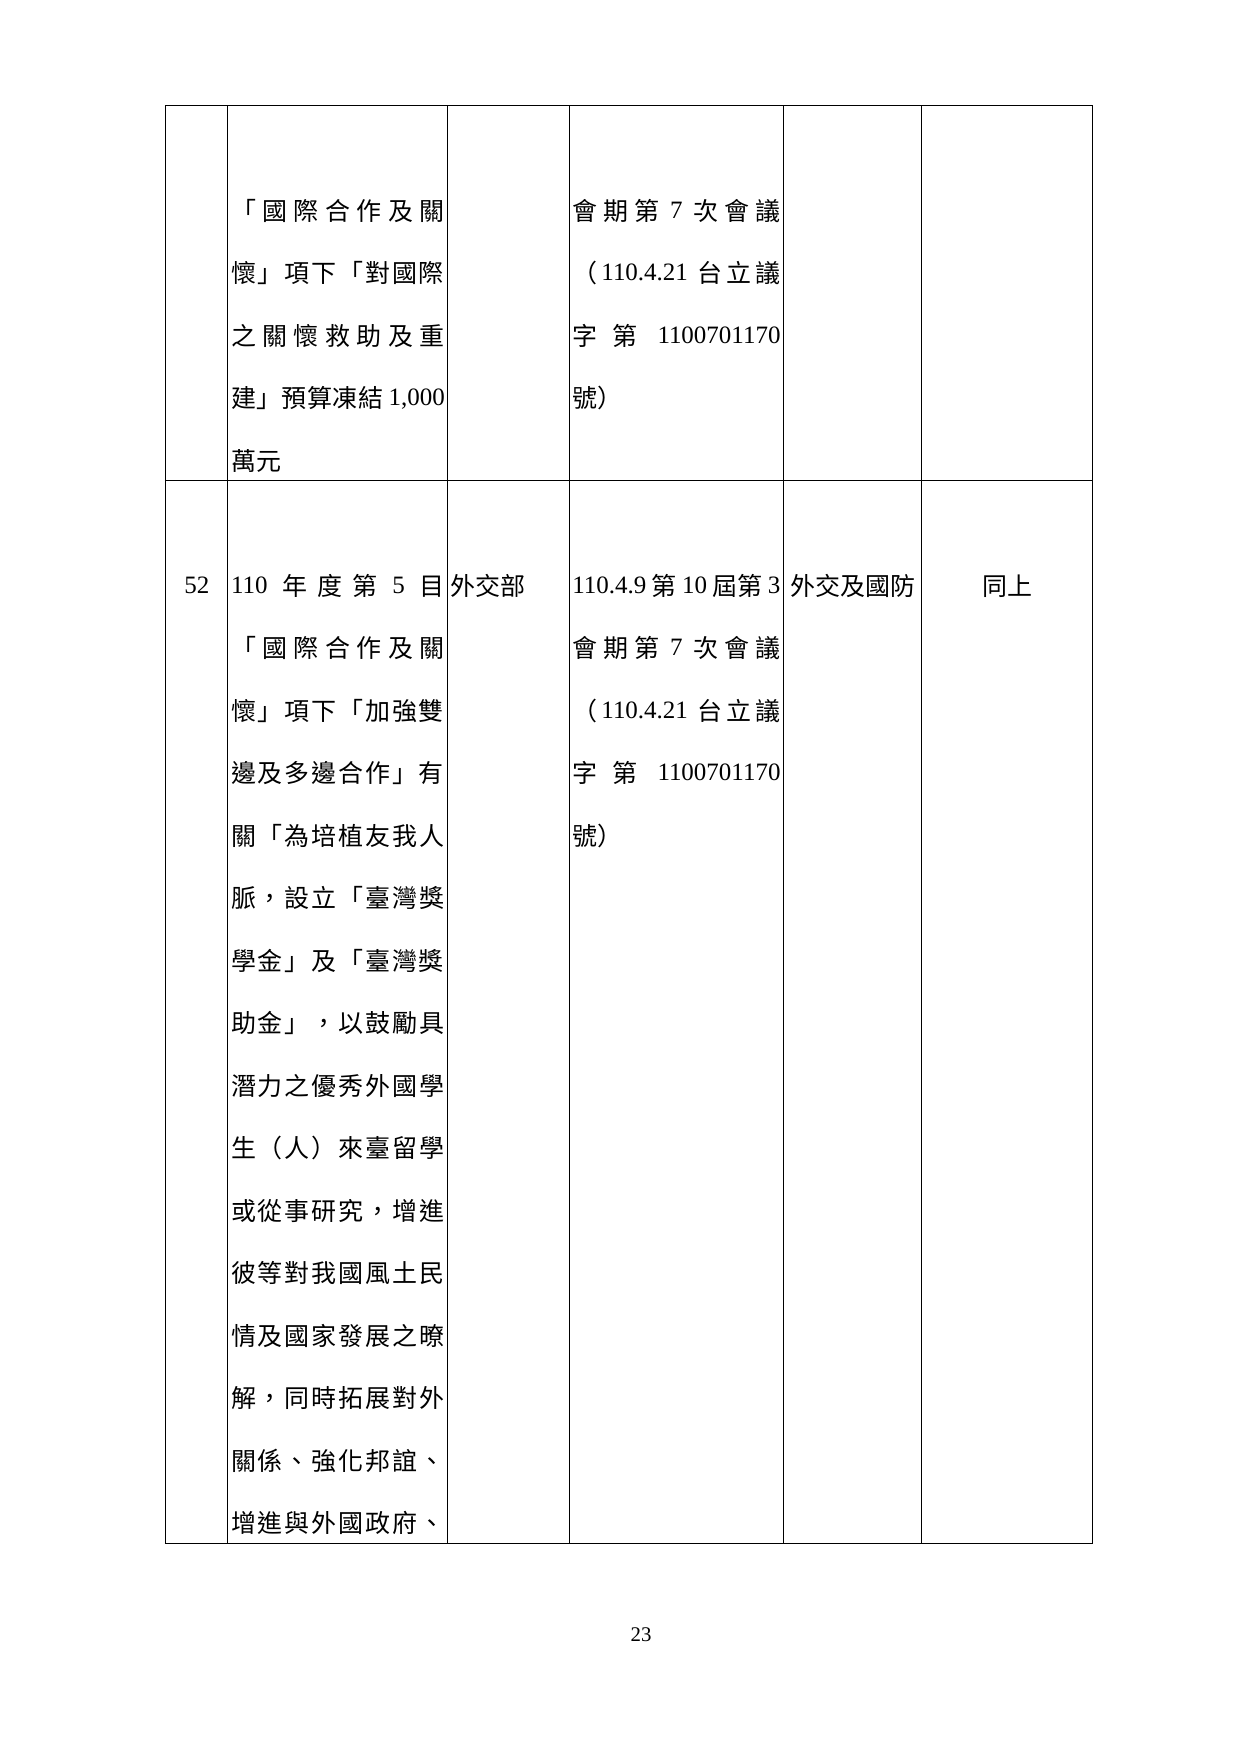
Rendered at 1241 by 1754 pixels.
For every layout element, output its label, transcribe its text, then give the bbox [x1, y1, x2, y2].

table_cell 同上 [922, 481, 1092, 1543]
table_cell 會期第7次會議（110.4.21台立議字第1100701170號） [570, 106, 783, 480]
table_cell [922, 106, 1092, 480]
table_cell [166, 106, 227, 480]
table_cell 110.4.9第10屆第3會期第7次會議（110.4.21台立議字第1100701170號） [570, 481, 783, 1543]
table_cell [784, 106, 921, 480]
table_cell 外交部 [448, 481, 569, 1543]
table_cell 外交及國防 [784, 481, 921, 1543]
table_cell [448, 106, 569, 480]
table_cell 110年度第5目「國際合作及關懷」項下「加強雙邊及多邊合作」有關「為培植友我人脈，設立「臺灣獎學金」及「臺灣獎助金」，以鼓勵具潛力之優秀外國學生（人）來臺留學或從事研究，增進彼等對我國風土民情及國家發展之暸解，同時拓展對外關係、強化邦誼、增進與外國政府、 [228, 481, 447, 1543]
table_cell 「國際合作及關懷」項下「對國際之關懷救助及重建」預算凍結1,000萬元 [228, 106, 447, 480]
table_cell [166, 481, 227, 1543]
